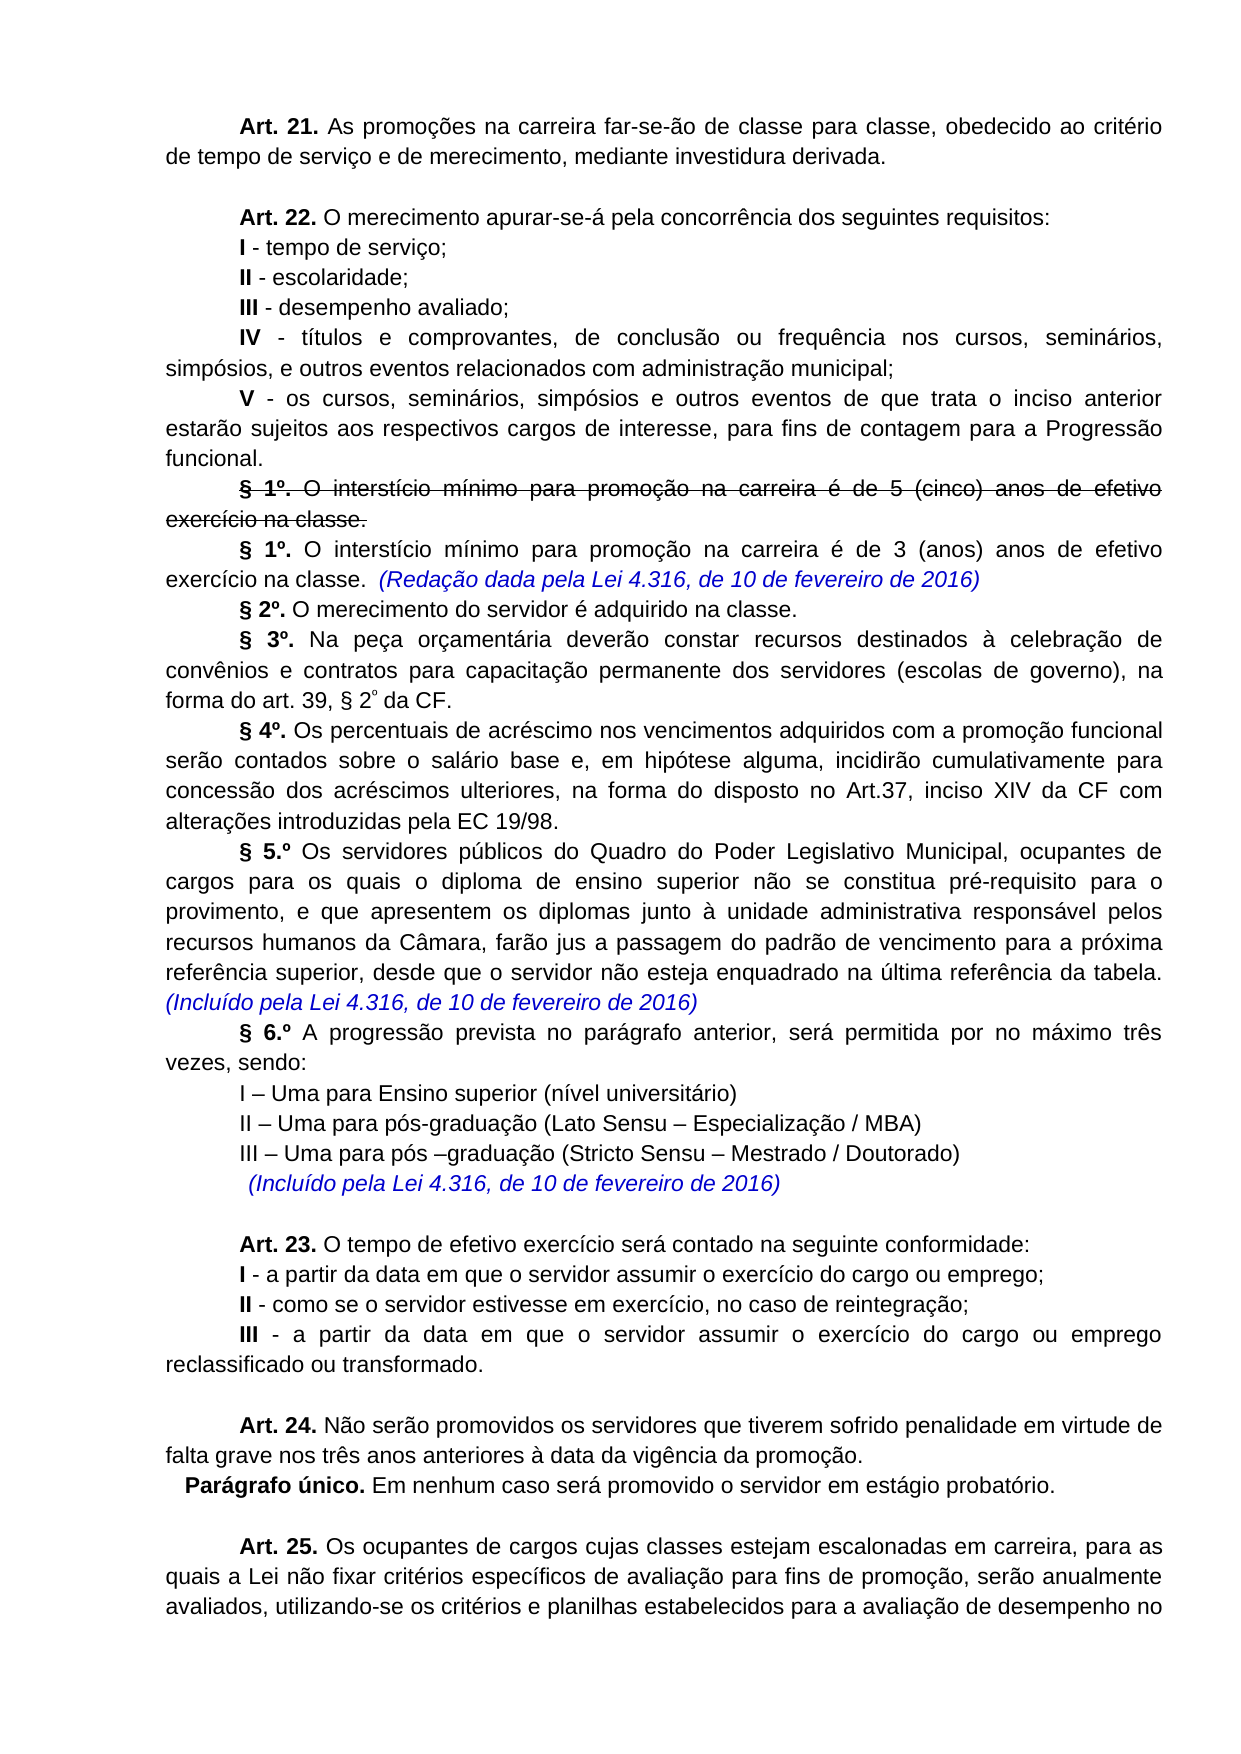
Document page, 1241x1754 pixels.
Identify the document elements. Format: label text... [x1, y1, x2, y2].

text III - a partir da data em que o servidor assumir o exercício do cargo ou emprego reclassificado ou transformado. [165, 1321, 1163, 1378]
text V - os cursos, seminários, simpósios e outros eventos de que trata o inciso anterior estarão sujeitos aos respectivos cargos de interesse, para fins de contagem para a Progressão funcional. [165, 385, 1163, 472]
list § 1º. O interstício mínimo para promoção na carreira é de 3 (anos) anos de efetivo exercício na classe. (Redação dada pela Lei 4.316, de 10 de fevereiro de 2016) [165, 536, 1163, 592]
text II - como se o servidor estivesse em exercício, no caso de reintegração; [165, 1291, 1163, 1317]
text § 2º. O merecimento do servidor é adquirido na classe. [165, 596, 1163, 623]
text III – Uma para pós –graduação (Stricto Sensu – Mestrado / Doutorado) [165, 1140, 1163, 1166]
text Art. 21. As promoções na carreira far-se-ão de classe para classe, obedecido ao critério de tempo de serviço e de merecimento, mediante investidura derivada. [165, 113, 1163, 169]
text Parágrafo único. Em nenhum caso será promovido o servidor em estágio probatório. [165, 1472, 1163, 1499]
text II – Uma para pós-graduação (Lato Sensu – Especialização / MBA) [165, 1110, 1163, 1136]
text IV - títulos e comprovantes, de conclusão ou frequência nos cursos, seminários, simpósios, e outros eventos relacionados com administração municipal; [165, 324, 1163, 381]
text § 5.º Os servidores públicos do Quadro do Poder Legislativo Municipal, ocupantes de cargos para os quais o diploma de ensino superior não se constitua pré-requisito para o provimento, e que apresentem os diplomas junto à unidade administrativa responsável pelos recursos humanos da Câmara, farão jus a passagem do padrão de vencimento para a próxima referência superior, desde que o servidor não esteja enquadrado na última referência da tabela. (Incluído pela Lei 4.316, de 10 de fevereiro de 2016) [165, 838, 1163, 1015]
text § 6.º A progressão prevista no parágrafo anterior, será permitida por no máximo três vezes, sendo: [165, 1019, 1163, 1076]
text § 3º. Na peça orçamentária deverão constar recursos destinados à celebração de convênios e contratos para capacitação permanente dos servidores (escolas de governo), na forma do art. 39, § 2º da CF. [165, 626, 1163, 713]
text Art. 25. Os ocupantes de cargos cujas classes estejam escalonadas em carreira, para as quais a Lei não fixar critérios específicos de avaliação para fins de promoção, serão anualmente avaliados, utilizando-se os critérios e planilhas estabelecidos para a avaliação de desempenho no [165, 1533, 1163, 1619]
text I – Uma para Ensino superior (nível universitário) [165, 1079, 1163, 1106]
text I - a partir da data em que o servidor assumir o exercício do cargo ou emprego; [165, 1261, 1163, 1287]
text Art. 24. Não serão promovidos os servidores que tiverem sofrido penalidade em virtude de falta grave nos três anos anteriores à data da vigência da promoção. [165, 1412, 1163, 1468]
text Art. 22. O merecimento apurar-se-á pela concorrência dos seguintes requisitos: [165, 203, 1163, 230]
text § 1º. O interstício mínimo para promoção na carreira é de 5 (cinco) anos de efetivo exercício na classe. [165, 475, 1163, 532]
text III - desempenho avaliado; [165, 294, 1163, 321]
text I - tempo de serviço; [165, 234, 1163, 260]
text § 4º. Os percentuais de acréscimo nos vencimentos adquiridos com a promoção funcional serão contados sobre o salário base e, em hipótese alguma, incidirão cumulativamente para concessão dos acréscimos ulteriores, na forma do disposto no Art.37, inciso XIV da CF com alterações introduzidas pela EC 19/98. [165, 717, 1163, 834]
list (Incluído pela Lei 4.316, de 10 de fevereiro de 2016) [165, 1170, 1163, 1197]
text Art. 23. O tempo de efetivo exercício será contado na seguinte conformidade: [165, 1231, 1163, 1257]
text II - escolaridade; [165, 264, 1163, 290]
